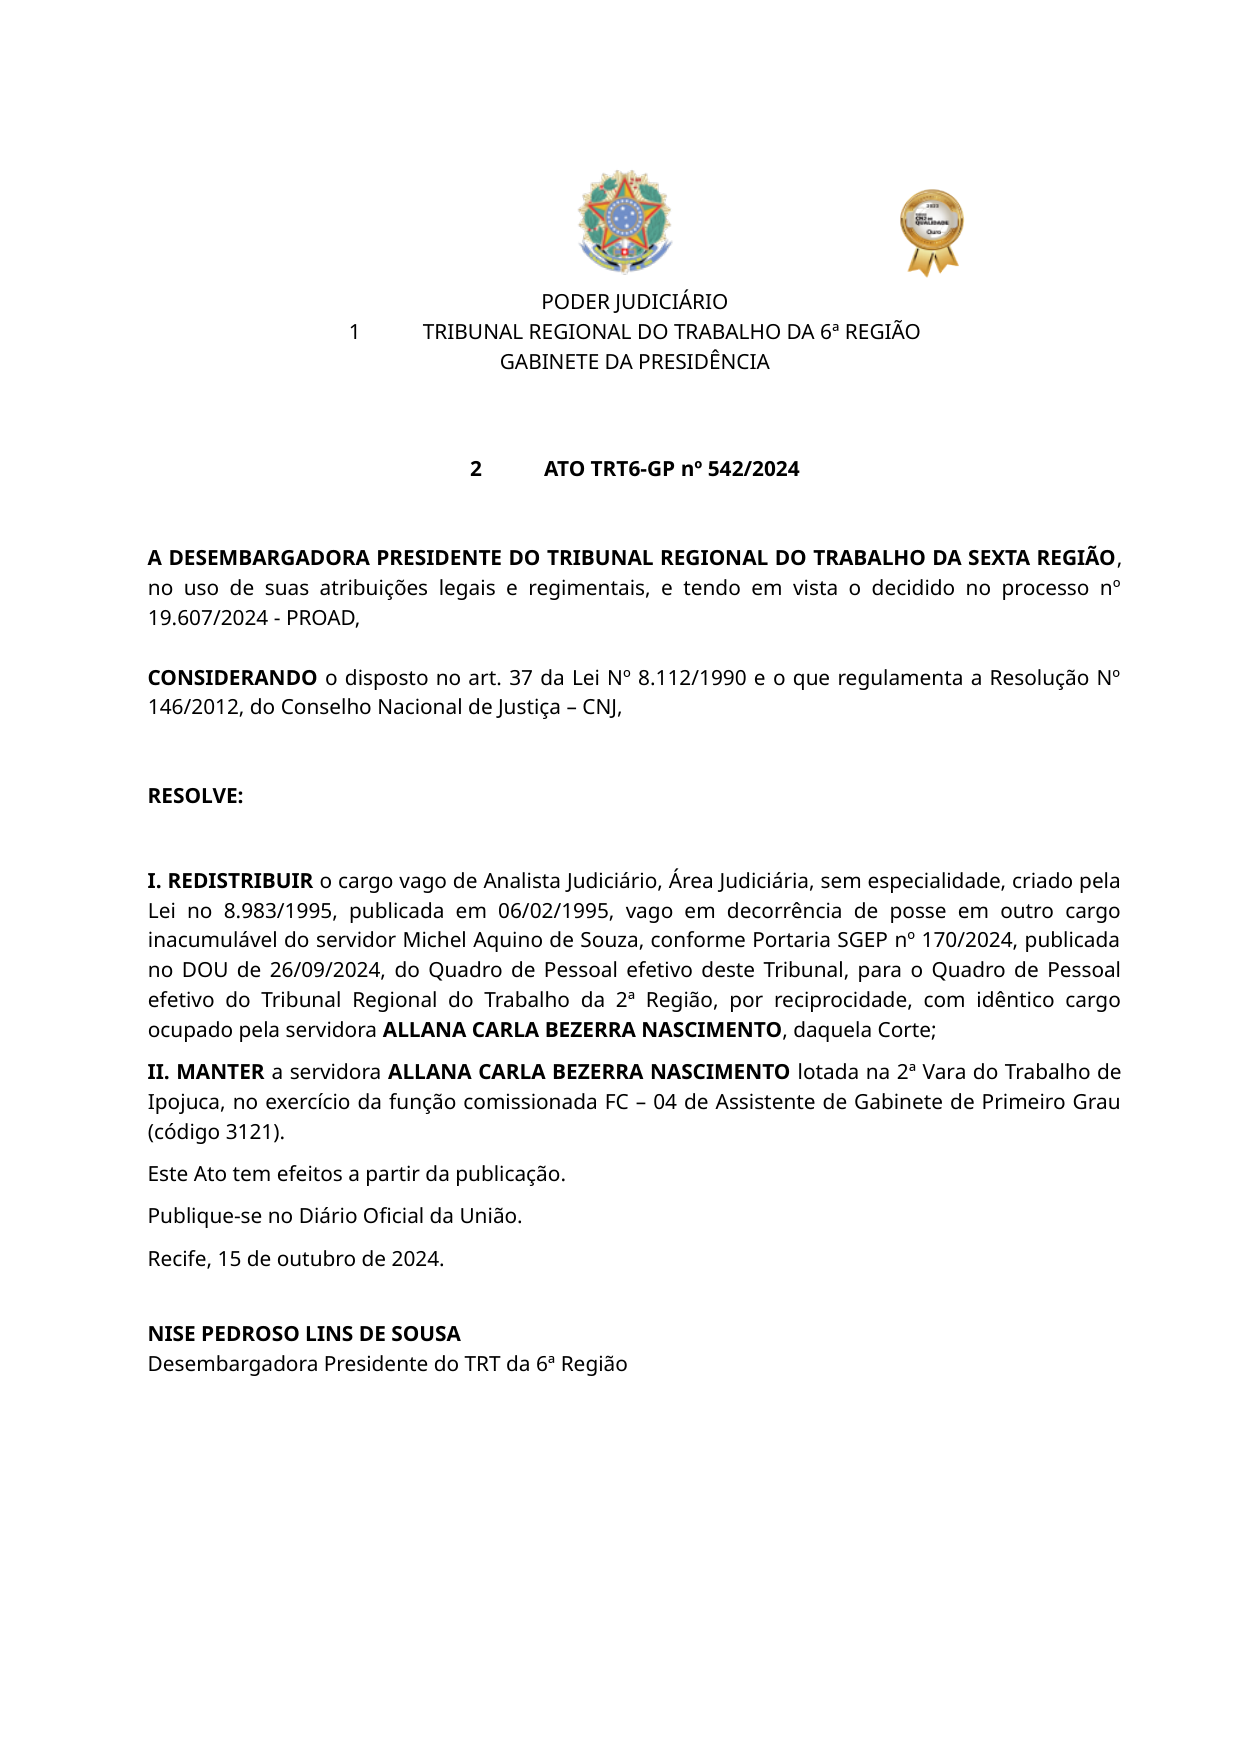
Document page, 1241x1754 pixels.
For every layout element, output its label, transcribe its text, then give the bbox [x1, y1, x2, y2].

subtitle Recife, 15 de outubro de 2024. [147, 1242, 1122, 1272]
subtitle II. MANTER a servidora ALLANA CARLA BEZERRA NASCIMENTO lotada na 2ª Vara do Trabalho de Ipojuca, no exercício da função comissionada FC – 04 de Assistente de Gabinete de Primeiro Grau (código 3121). [147, 1056, 1122, 1145]
subtitle Este Ato tem efeitos a partir da publicação. [147, 1158, 1122, 1188]
picture [570, 165, 678, 279]
subtitle A DESEMBARGADORA PRESIDENTE DO TRIBUNAL REGIONAL DO TRABALHO DA SEXTA REGIÃO, no uso de suas atribuições legais e regimentais, e tendo em vista o decidido no processo nº 19.607/2024 - PROAD, [147, 542, 1122, 631]
subtitle RESOLVE: [147, 780, 1122, 810]
subtitle TRIBUNAL REGIONAL DO TRABALHO DA 6ª REGIÃO [147, 316, 1122, 346]
subtitle I. REDISTRIBUIR o cargo vago de Analista Judiciário, Área Judiciária, sem especialidade, criado pela Lei no 8.983/1995, publicada em 06/02/1995, vago em decorrência de posse em outro cargo inacumulável do servidor Michel Aquino de Souza, conforme Portaria SGEP nº 170/2024, publicada no DOU de 26/09/2024, do Quadro de Pessoal efetivo deste Tribunal, para o Quadro de Pessoal efetivo do Tribunal Regional do Trabalho da 2ª Região, por reciprocidade, com idêntico cargo ocupado pela servidora ALLANA CARLA BEZERRA NASCIMENTO, daquela Corte; [147, 865, 1122, 1043]
subtitle Publique-se no Diário Oficial da União. [147, 1200, 1122, 1230]
subtitle CONSIDERANDO o disposto no art. 37 da Lei Nº 8.112/1990 e o que regulamenta a Resolução Nº 146/2012, do Conselho Nacional de Justiça – CNJ, [147, 661, 1122, 721]
subtitle PODER JUDICIÁRIO [147, 286, 1122, 316]
subtitle GABINETE DA PRESIDÊNCIA [147, 346, 1122, 375]
subtitle ATO TRT6-GP nº 542/2024 [147, 453, 1122, 482]
subtitle NISE PEDROSO LINS DE SOUSA [147, 1317, 1122, 1347]
subtitle Desembargadora Presidente do TRT da 6ª Região [147, 1347, 1122, 1377]
picture [899, 187, 965, 279]
